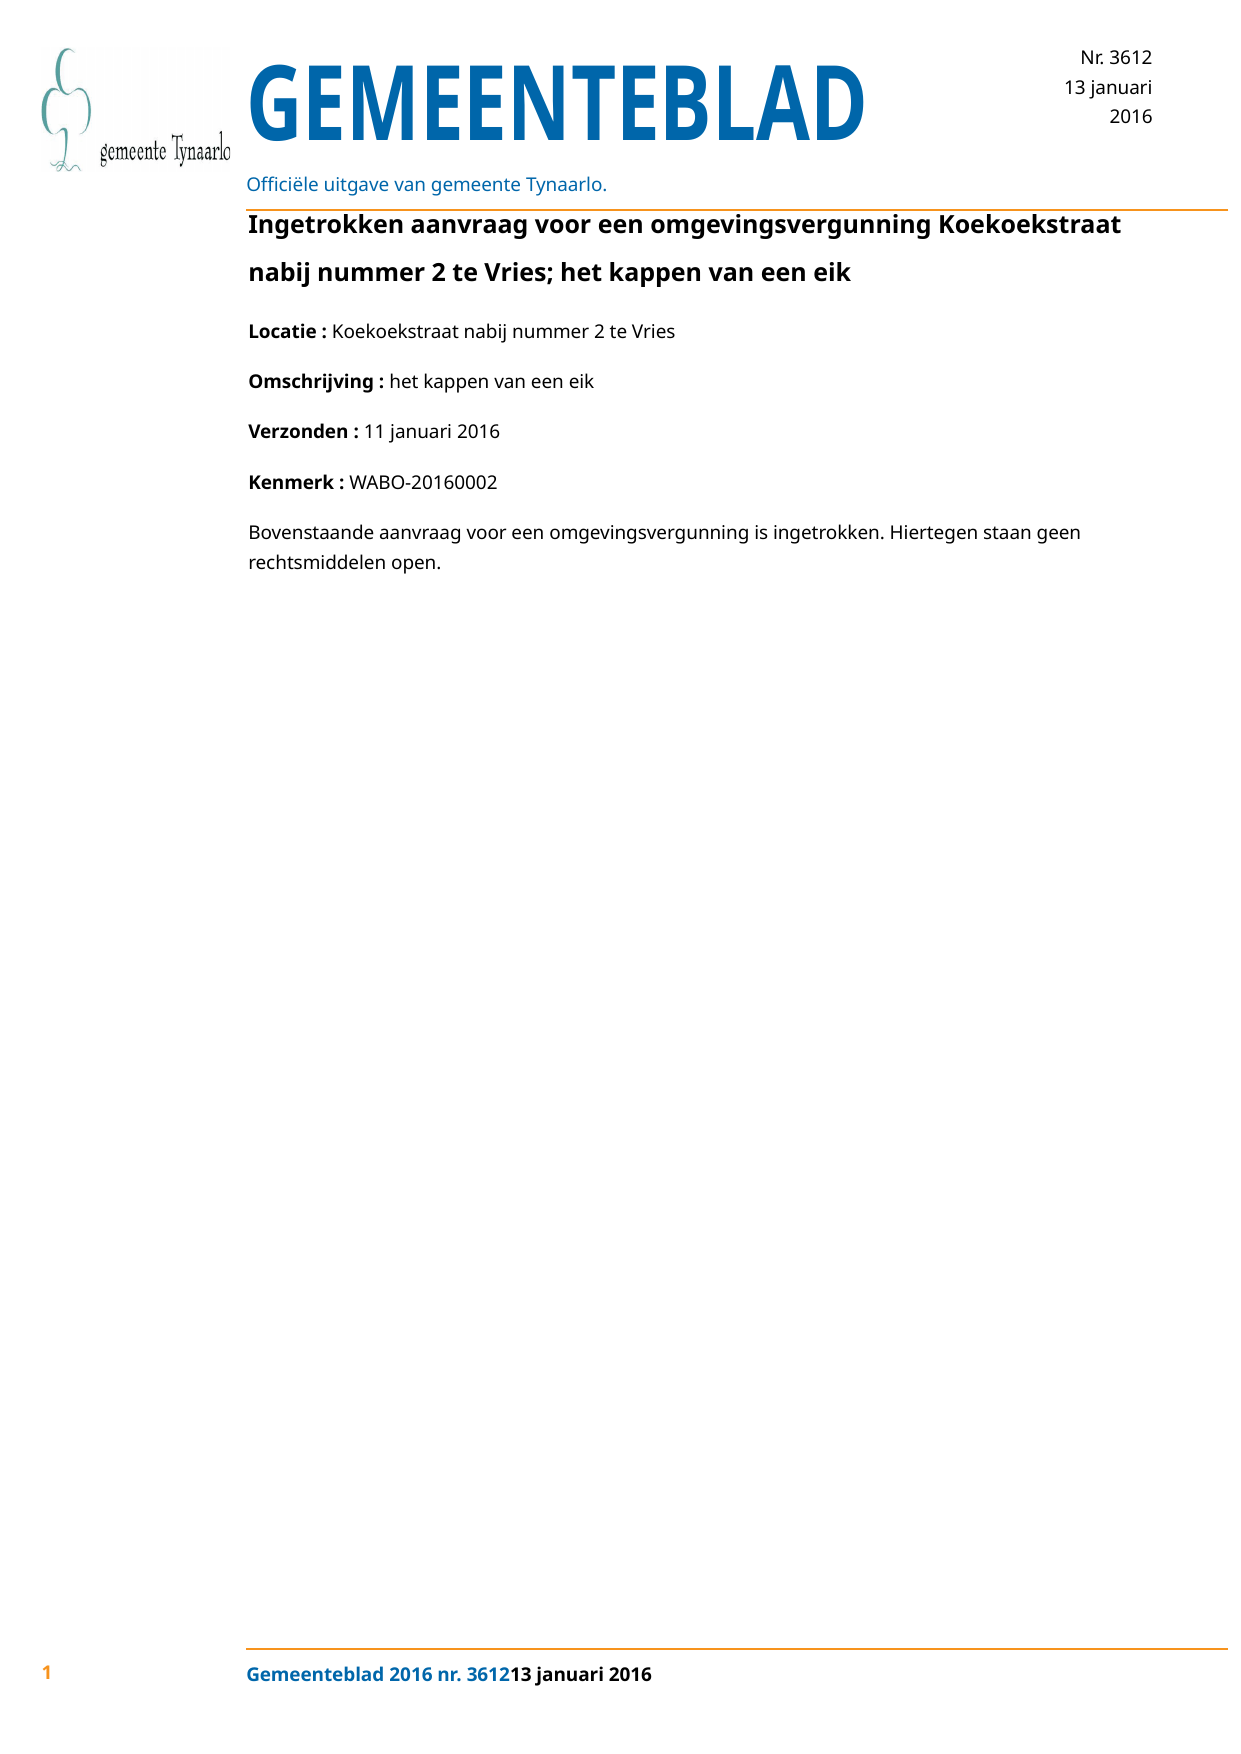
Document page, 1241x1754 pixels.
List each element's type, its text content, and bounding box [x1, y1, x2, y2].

text Omschrijving : het kappen van een eik [248, 368, 1152, 394]
text Verzonden : 11 januari 2016 [248, 419, 1152, 444]
picture [41, 47, 231, 172]
text Bovenstaande aanvraag voor een omgevingsvergunning is ingetrokken. Hiertegen staan geen rechtsmiddelen open. [248, 519, 1152, 575]
text Kenmerk : WABO-20160002 [248, 469, 1152, 495]
text Locatie : Koekoekstraat nabij nummer 2 te Vries [248, 318, 1152, 344]
text Ingetrokken aanvraag voor een omgevingsvergunning Koekoekstraat nabij nummer 2 te Vries; het kappen van een eik [248, 211, 1152, 288]
